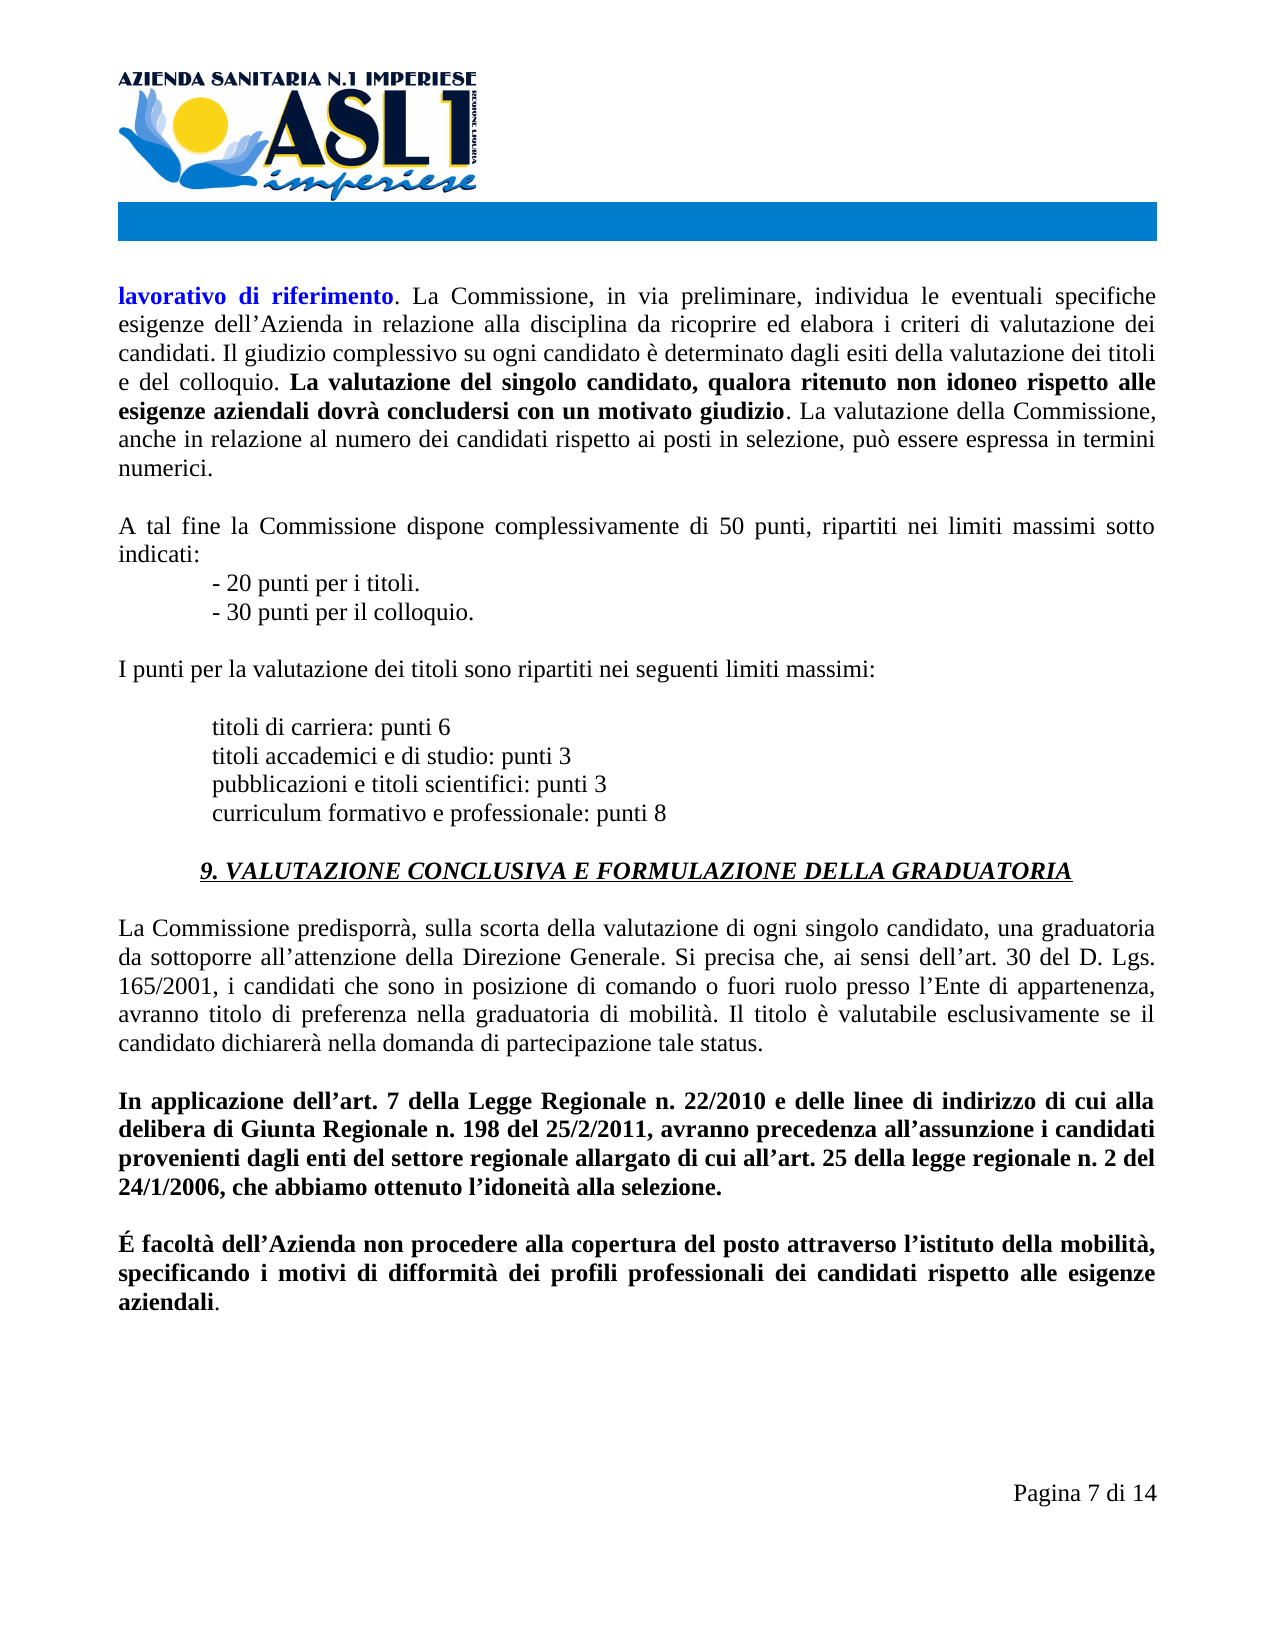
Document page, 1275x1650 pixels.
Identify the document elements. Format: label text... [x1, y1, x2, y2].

text É facoltà dell’Azienda non procedere alla copertura del posto attraverso l’istituto della mobilità, specificando i motivi di difformità dei profili professionali dei candidati rispetto alle esigenze aziendali. [118, 1229, 1157, 1316]
text - 20 punti per i titoli. [212, 568, 1157, 597]
text A tal fine la Commissione dispone complessivamente di 50 punti, ripartiti nei limiti massimi sotto indicati: [118, 511, 1157, 568]
text 9. VALUTAZIONE CONCLUSIVA E FORMULAZIONE DELLA GRADUATORIA [118, 856, 1157, 884]
text lavorativo di riferimento. La Commissione, in via preliminare, individua le eventuali specifiche esigenze dell’Azienda in relazione alla disciplina da ricoprire ed elabora i criteri di valutazione dei candidati. Il giudizio complessivo su ogni candidato è determinato dagli esiti della valutazione dei titoli e del colloquio. La valutazione del singolo candidato, qualora ritenuto non idoneo rispetto alle esigenze aziendali dovrà concludersi con un motivato giudizio. La valutazione della Commissione, anche in relazione al numero dei candidati rispetto ai posti in selezione, può essere espressa in termini numerici. [118, 281, 1157, 482]
text titoli accademici e di studio: punti 3 [212, 741, 1157, 769]
text I punti per la valutazione dei titoli sono ripartiti nei seguenti limiti massimi: [118, 654, 1157, 683]
text pubblicazioni e titoli scientifici: punti 3 [212, 769, 1157, 798]
text curriculum formativo e professionale: punti 8 [212, 798, 1157, 827]
text In applicazione dell’art. 7 della Legge Regionale n. 22/2010 e delle linee di indirizzo di cui alla delibera di Giunta Regionale n. 198 del 25/2/2011, avranno precedenza all’assunzione i candidati provenienti dagli enti del settore regionale allargato di cui all’art. 25 della legge regionale n. 2 del 24/1/2006, che abbiamo ottenuto l’idoneità alla selezione. [118, 1086, 1157, 1201]
text titoli di carriera: punti 6 [212, 712, 1157, 741]
text La Commissione predisporrà, sulla scorta della valutazione di ogni singolo candidato, una graduatoria da sottoporre all’attenzione della Direzione Generale. Si precisa che, ai sensi dell’art. 30 del D. Lgs. 165/2001, i candidati che sono in posizione di comando o fuori ruolo presso l’Ente di appartenenza, avranno titolo di preferenza nella graduatoria di mobilità. Il titolo è valutabile esclusivamente se il candidato dichiarerà nella domanda di partecipazione tale status. [118, 913, 1157, 1057]
text - 30 punti per il colloquio. [212, 597, 1157, 626]
